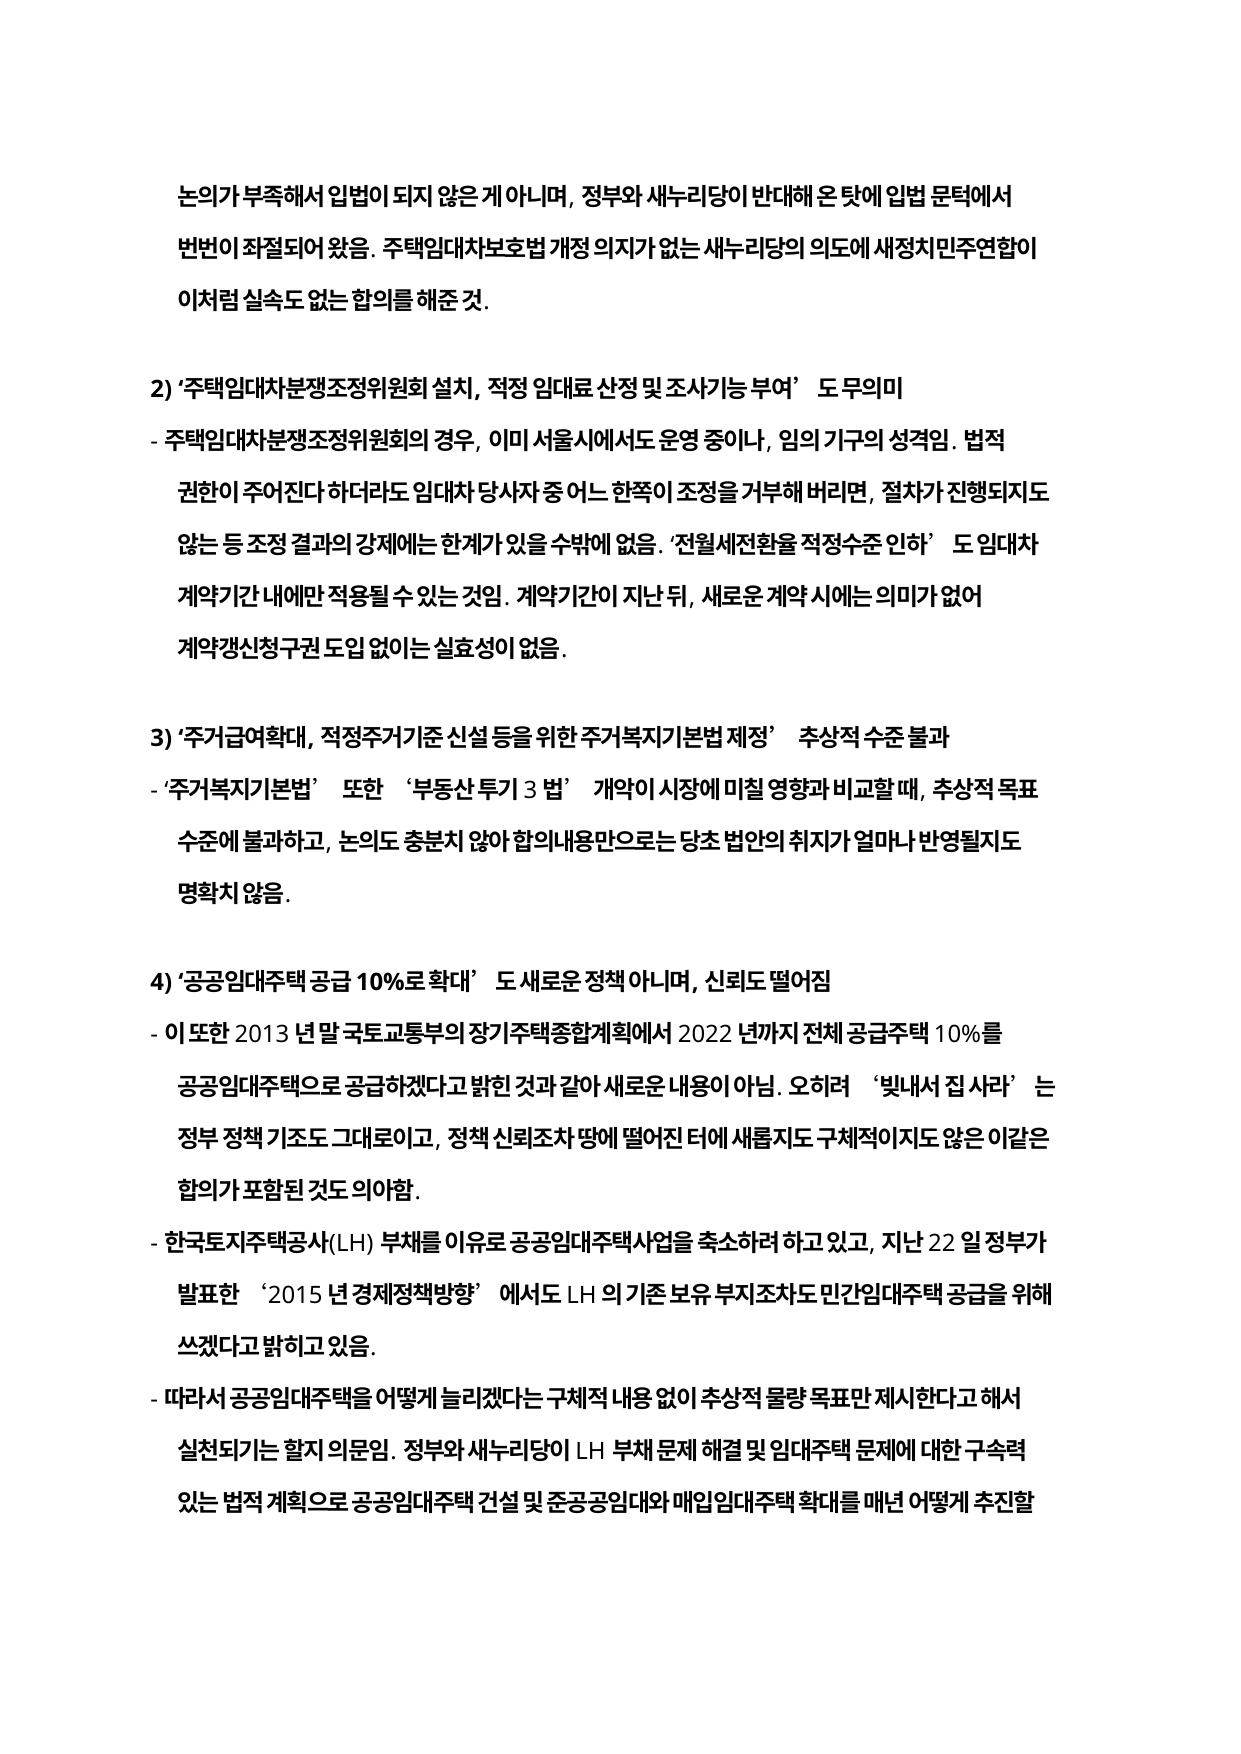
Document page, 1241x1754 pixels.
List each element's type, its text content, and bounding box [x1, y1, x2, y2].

text 2) ‘주택임대차분쟁조정위원회 설치, 적정 임대료 산정 및 조사기능 부여’도 무의미 [150, 369, 1063, 404]
text 3) ‘주거급여확대, 적정주거기준 신설 등을 위한 주거복지기본법 제정’ 추상적 수준 불과 [150, 718, 1063, 753]
text - 따라서 공공임대주택을 어떻게 늘리겠다는 구체적 내용 없이 추상적 물량 목표만 제시한다고 해서 실천되기는 할지 의문임. 정부와 새누리당이 LH 부채 문제 해결 및 임대주택 문제에 대한 구속력 있는 법적 계획으로 공공임대주택 건설 및 준공공임대와 매입임대주택 확대를 매년 어떻게 추진할 [150, 1380, 1063, 1519]
text - 이 또한 2013년 말 국토교통부의 장기주택종합계획에서 2022년까지 전체 공급주택 10%를 공공임대주택으로 공급하겠다고 밝힌 것과 같아 새로운 내용이 아님. 오히려 ‘빚내서 집 사라’는 정부 정책 기조도 그대로이고, 정책 신뢰조차 땅에 떨어진 터에 새롭지도 구체적이지도 않은 이같은 합의가 포함된 것도 의아함. [150, 1015, 1063, 1206]
text 논의가 부족해서 입법이 되지 않은 게 아니며, 정부와 새누리당이 반대해 온 탓에 입법 문턱에서 번번이 좌절되어 왔음. 주택임대차보호법 개정 의지가 없는 새누리당의 의도에 새정치민주연합이 이처럼 실속도 없는 합의를 해준 것. [150, 177, 1063, 316]
text - 주택임대차분쟁조정위원회의 경우, 이미 서울시에서도 운영 중이나, 임의 기구의 성격임. 법적 권한이 주어진다 하더라도 임대차 당사자 중 어느 한쪽이 조정을 거부해 버리면, 절차가 진행되지도 않는 등 조정 결과의 강제에는 한계가 있을 수밖에 없음. ‘전월세전환율 적정수준 인하’도 임대차 계약기간 내에만 적용될 수 있는 것임. 계약기간이 지난 뒤, 새로운 계약 시에는 의미가 없어 계약갱신청구권 도입 없이는 실효성이 없음. [150, 422, 1063, 665]
text 4) ‘공공임대주택 공급 10%로 확대’도 새로운 정책 아니며, 신뢰도 떨어짐 [150, 963, 1063, 998]
text - 한국토지주택공사(LH) 부채를 이유로 공공임대주택사업을 축소하려 하고 있고, 지난 22일 정부가 발표한 ‘2015년 경제정책방향’에서도 LH의 기존 보유 부지조차도 민간임대주택 공급을 위해 쓰겠다고 밝히고 있음. [150, 1223, 1063, 1362]
text - ‘주거복지기본법’ 또한 ‘부동산 투기 3법’ 개악이 시장에 미칠 영향과 비교할 때, 추상적 목표 수준에 불과하고, 논의도 충분치 않아 합의내용만으로는 당초 법안의 취지가 얼마나 반영될지도 명확치 않음. [150, 771, 1063, 909]
